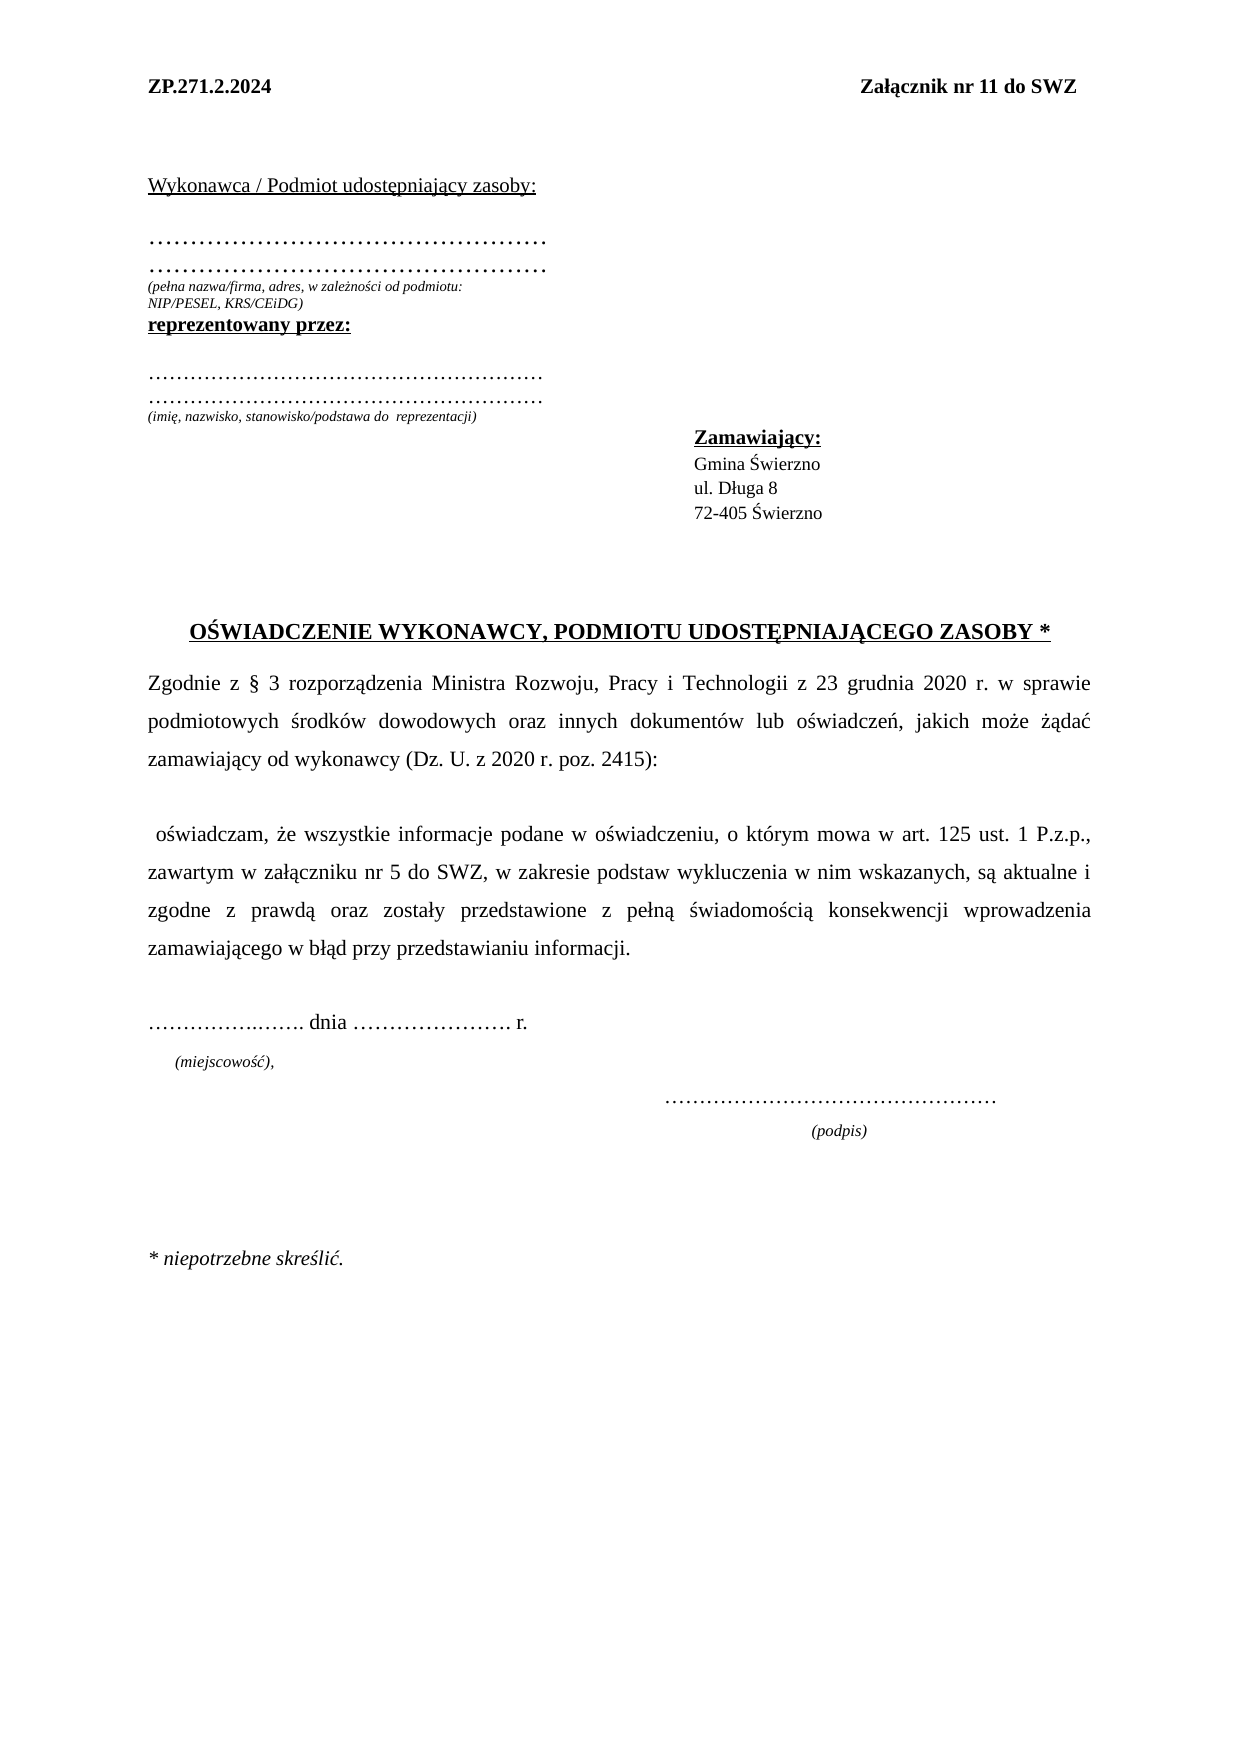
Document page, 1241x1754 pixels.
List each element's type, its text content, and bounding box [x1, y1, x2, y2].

text (imię, nazwisko, stanowisko/podstawa do reprezentacji) [148, 408, 561, 425]
text OŚWIADCZENIE WYKONAWCY, PODMIOTU UDOSTĘPNIAJĄCEGO ZASOBY * [148, 618, 1093, 644]
text ………………………………………………… [148, 384, 561, 408]
text …………….……. dnia …………………. r. [148, 1009, 1093, 1034]
text Gmina Świerzno [694, 452, 1093, 474]
text Zamawiający: [694, 425, 1093, 449]
text ………………………………………… [148, 1084, 1093, 1108]
text (pełna nazwa/firma, adres, w zależności od podmiotu: NIP/PESEL, KRS/CEiDG) [148, 278, 472, 312]
text 72-405 Świerzno [694, 502, 1093, 523]
text Wykonawca / Podmiot udostępniający zasoby: [148, 173, 1093, 197]
text ………………………………………… [148, 197, 1093, 249]
text reprezentowany przez: [148, 312, 472, 336]
text * niepotrzebne skreślić. [148, 1246, 1093, 1270]
text Zgodnie z § 3 rozporządzenia Ministra Rozwoju, Pracy i Technologii z 23 grudnia 2020 r. w sprawie podmiotowych środków dowodowych oraz innych dokumentów lub oświadczeń, jakich może żądać zamawiający od wykonawcy (Dz. U. z 2020 r. poz. 2415): [148, 670, 1093, 771]
text oświadczam, że wszystkie informacje podane w oświadczeniu, o którym mowa w art. 125 ust. 1 P.z.p., zawartym w załączniku nr 5 do SWZ, w zakresie podstaw wykluczenia w nim wskazanych, są aktualne i zgodne z prawdą oraz zostały przedstawione z pełną świadomością konsekwencji wprowadzenia zamawiającego w błąd przy przedstawianiu informacji. [148, 821, 1093, 960]
text (miejscowość), [148, 1047, 1093, 1072]
text ul. Długa 8 [694, 477, 1093, 499]
text ………………………………………………… [148, 360, 561, 384]
text ………………………………………… [148, 249, 1093, 278]
text (podpis) [738, 1120, 1093, 1139]
